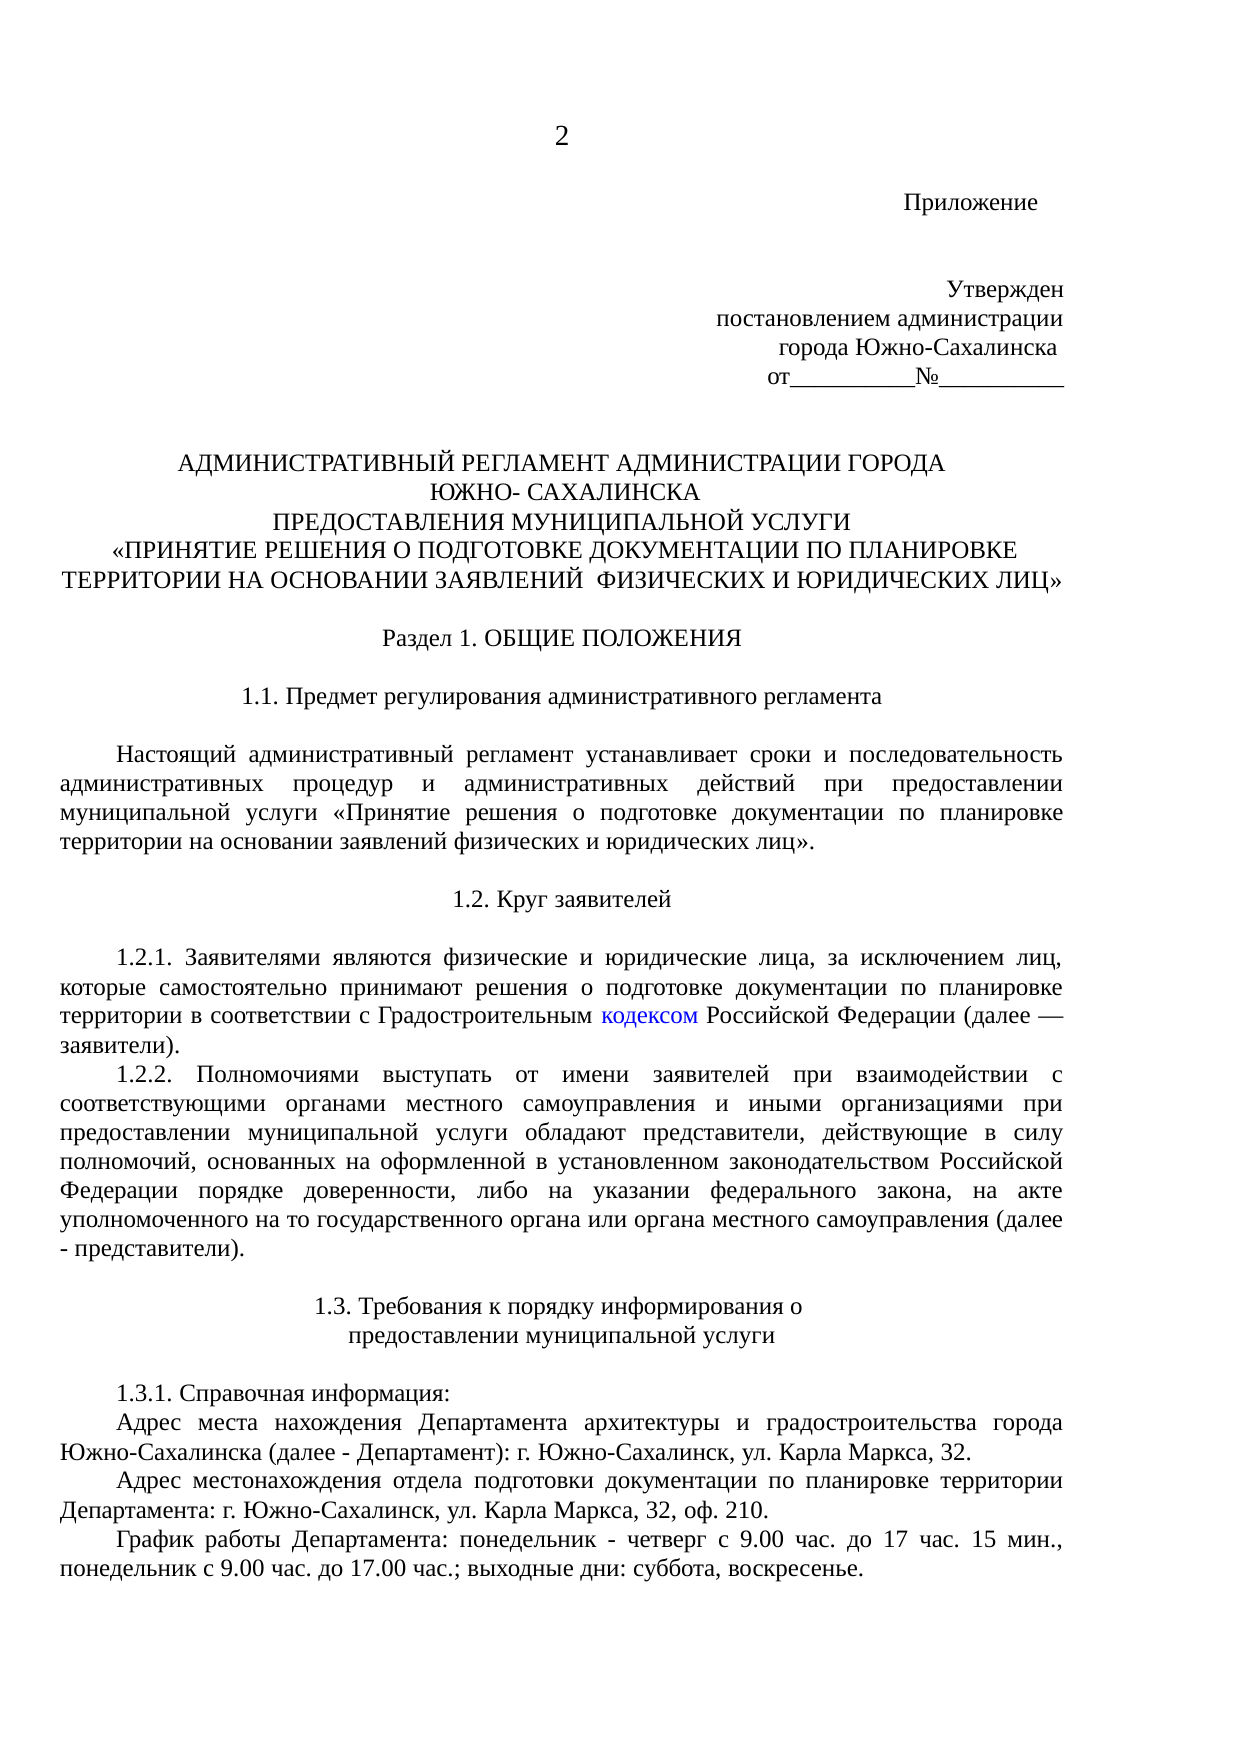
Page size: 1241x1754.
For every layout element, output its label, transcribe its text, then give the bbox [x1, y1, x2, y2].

text ЮЖНО- САХАЛИНСКА [59, 477, 1064, 506]
text График работы Департамента: понедельник - четверг с 9.00 час. до 17 час. 15 мин., понедельник с 9.00 час. до 17.00 час.; выходные дни: суббота, воскресенье. [59, 1523, 1064, 1582]
subtitle 1.3. Требования к порядку информирования о [59, 1291, 1064, 1320]
text Настоящий административный регламент устанавливает сроки и последовательность административных процедур и административных действий при предоставлении муниципальной услуги «Принятие решения о подготовке документации по планировке территории на основании заявлений физических и юридических лиц». [59, 739, 1064, 855]
text 1.3.1. Справочная информация: [59, 1378, 1064, 1407]
text АДМИНИСТРАТИВНЫЙ РЕГЛАМЕНТ АДМИНИСТРАЦИИ ГОРОДА [59, 448, 1064, 477]
subtitle 1.1. Предмет регулирования административного регламента [59, 681, 1064, 710]
text постановлением администрации города Южно-Сахалинска [59, 303, 1064, 361]
text предоставлении муниципальной услуги [59, 1320, 1064, 1349]
text от__________№__________ [59, 361, 1064, 390]
text Адрес места нахождения Департамента архитектуры и градостроительства города Южно-Сахалинска (далее - Департамент): г. Южно-Сахалинск, ул. Карла Маркса, 32. [59, 1407, 1064, 1465]
subtitle 1.2. Круг заявителей [59, 884, 1064, 913]
text Раздел 1. ОБЩИЕ ПОЛОЖЕНИЯ [59, 623, 1064, 652]
text 1.2.1. Заявителями являются физические и юридические лица, за исключением лиц, которые самостоятельно принимают решения о подготовке документации по планировке территории в соответствии с Градостроительным кодексом Российской Федерации (далее — заявители). [59, 942, 1064, 1058]
text Адрес местонахождения отдела подготовки документации по планировке территории Департамента: г. Южно-Сахалинск, ул. Карла Маркса, 32, оф. 210. [59, 1465, 1064, 1523]
text «ПРИНЯТИЕ РЕШЕНИЯ О ПОДГОТОВКЕ ДОКУМЕНТАЦИИ ПО ПЛАНИРОВКЕ ТЕРРИТОРИИ НА ОСНОВАНИИ ЗАЯВЛЕНИЙ ФИЗИЧЕСКИХ И ЮРИДИЧЕСКИХ ЛИЦ» [59, 535, 1064, 593]
text Утвержден [59, 274, 1064, 303]
text ПРЕДОСТАВЛЕНИЯ МУНИЦИПАЛЬНОЙ УСЛУГИ [59, 506, 1064, 535]
text Приложение [59, 187, 1064, 216]
text 1.2.2. Полномочиями выступать от имени заявителей при взаимодействии с соответствующими органами местного самоуправления и иными организациями при предоставлении муниципальной услуги обладают представители, действующие в силу полномочий, основанных на оформленной в установленном законодательством Российской Федерации порядке доверенности, либо на указании федерального закона, на акте уполномоченного на то государственного органа или органа местного самоуправления (далее - представители). [59, 1058, 1064, 1262]
